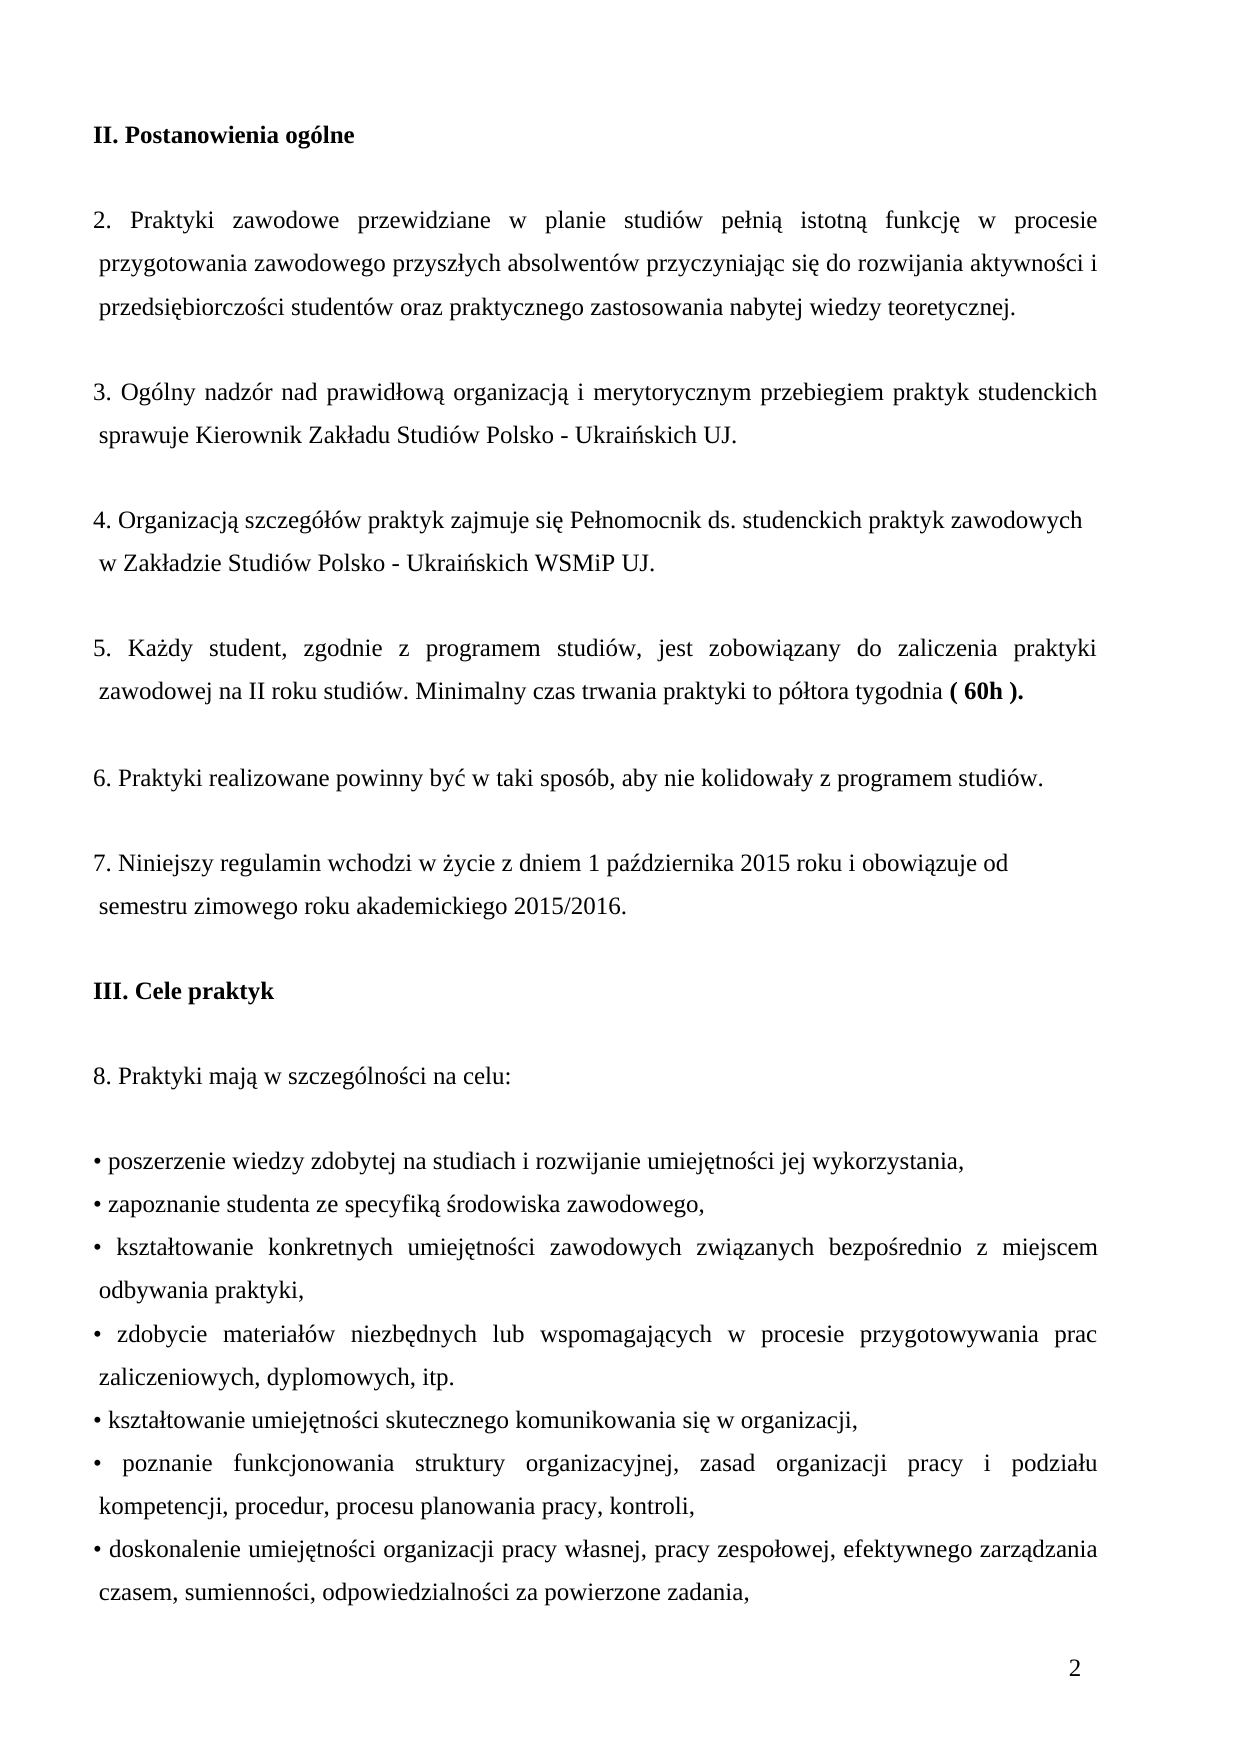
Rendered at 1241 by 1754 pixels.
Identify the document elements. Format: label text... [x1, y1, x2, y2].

text 8. Praktyki mają w szczególności na celu: [93, 1061, 1098, 1090]
text • poznanie funkcjonowania struktury organizacyjnej, zasad organizacji pracy i podziału kompetencji, procedur, procesu planowania pracy, kontroli, [93, 1448, 1098, 1520]
text 2. Praktyki zawodowe przewidziane w planie studiów pełnią istotną funkcję w procesie przygotowania zawodowego przyszłych absolwentów przyczyniając się do rozwijania aktywności i przedsiębiorczości studentów oraz praktycznego zastosowania nabytej wiedzy teoretycznej. [93, 205, 1098, 320]
text • kształtowanie umiejętności skutecznego komunikowania się w organizacji, [93, 1405, 1098, 1434]
text • zapoznanie studenta ze specyfiką środowiska zawodowego, [93, 1189, 1098, 1218]
text 7. Niniejszy regulamin wchodzi w życie z dniem 1 października 2015 roku i obowiązuje od semestru zimowego roku akademickiego 2015/2016. [93, 848, 1098, 919]
text • zdobycie materiałów niezbędnych lub wspomagających w procesie przygotowywania prac zaliczeniowych, dyplomowych, itp. [93, 1319, 1098, 1391]
text 4. Organizacją szczegółów praktyk zajmuje się Pełnomocnik ds. studenckich praktyk zawodowych w Zakładzie Studiów Polsko - Ukraińskich WSMiP UJ. [93, 505, 1098, 577]
text II. Postanowienia ogólne [93, 120, 1098, 149]
text 3. Ogólny nadzór nad prawidłową organizacją i merytorycznym przebiegiem praktyk studenckich sprawuje Kierownik Zakładu Studiów Polsko - Ukraińskich UJ. [93, 377, 1098, 449]
text • kształtowanie konkretnych umiejętności zawodowych związanych bezpośrednio z miejscem odbywania praktyki, [93, 1232, 1098, 1304]
text 6. Praktyki realizowane powinny być w taki sposób, aby nie kolidowały z programem studiów. [93, 763, 1098, 791]
text III. Cele praktyk [93, 976, 1098, 1005]
text 5. Każdy student, zgodnie z programem studiów, jest zobowiązany do zaliczenia praktyki zawodowej na II roku studiów. Minimalny czas trwania praktyki to półtora tygodnia ( 60h ). [93, 633, 1098, 705]
text • poszerzenie wiedzy zdobytej na studiach i rozwijanie umiejętności jej wykorzystania, [93, 1146, 1098, 1175]
text • doskonalenie umiejętności organizacji pracy własnej, pracy zespołowej, efektywnego zarządzania czasem, sumienności, odpowiedzialności za powierzone zadania, [93, 1534, 1098, 1606]
